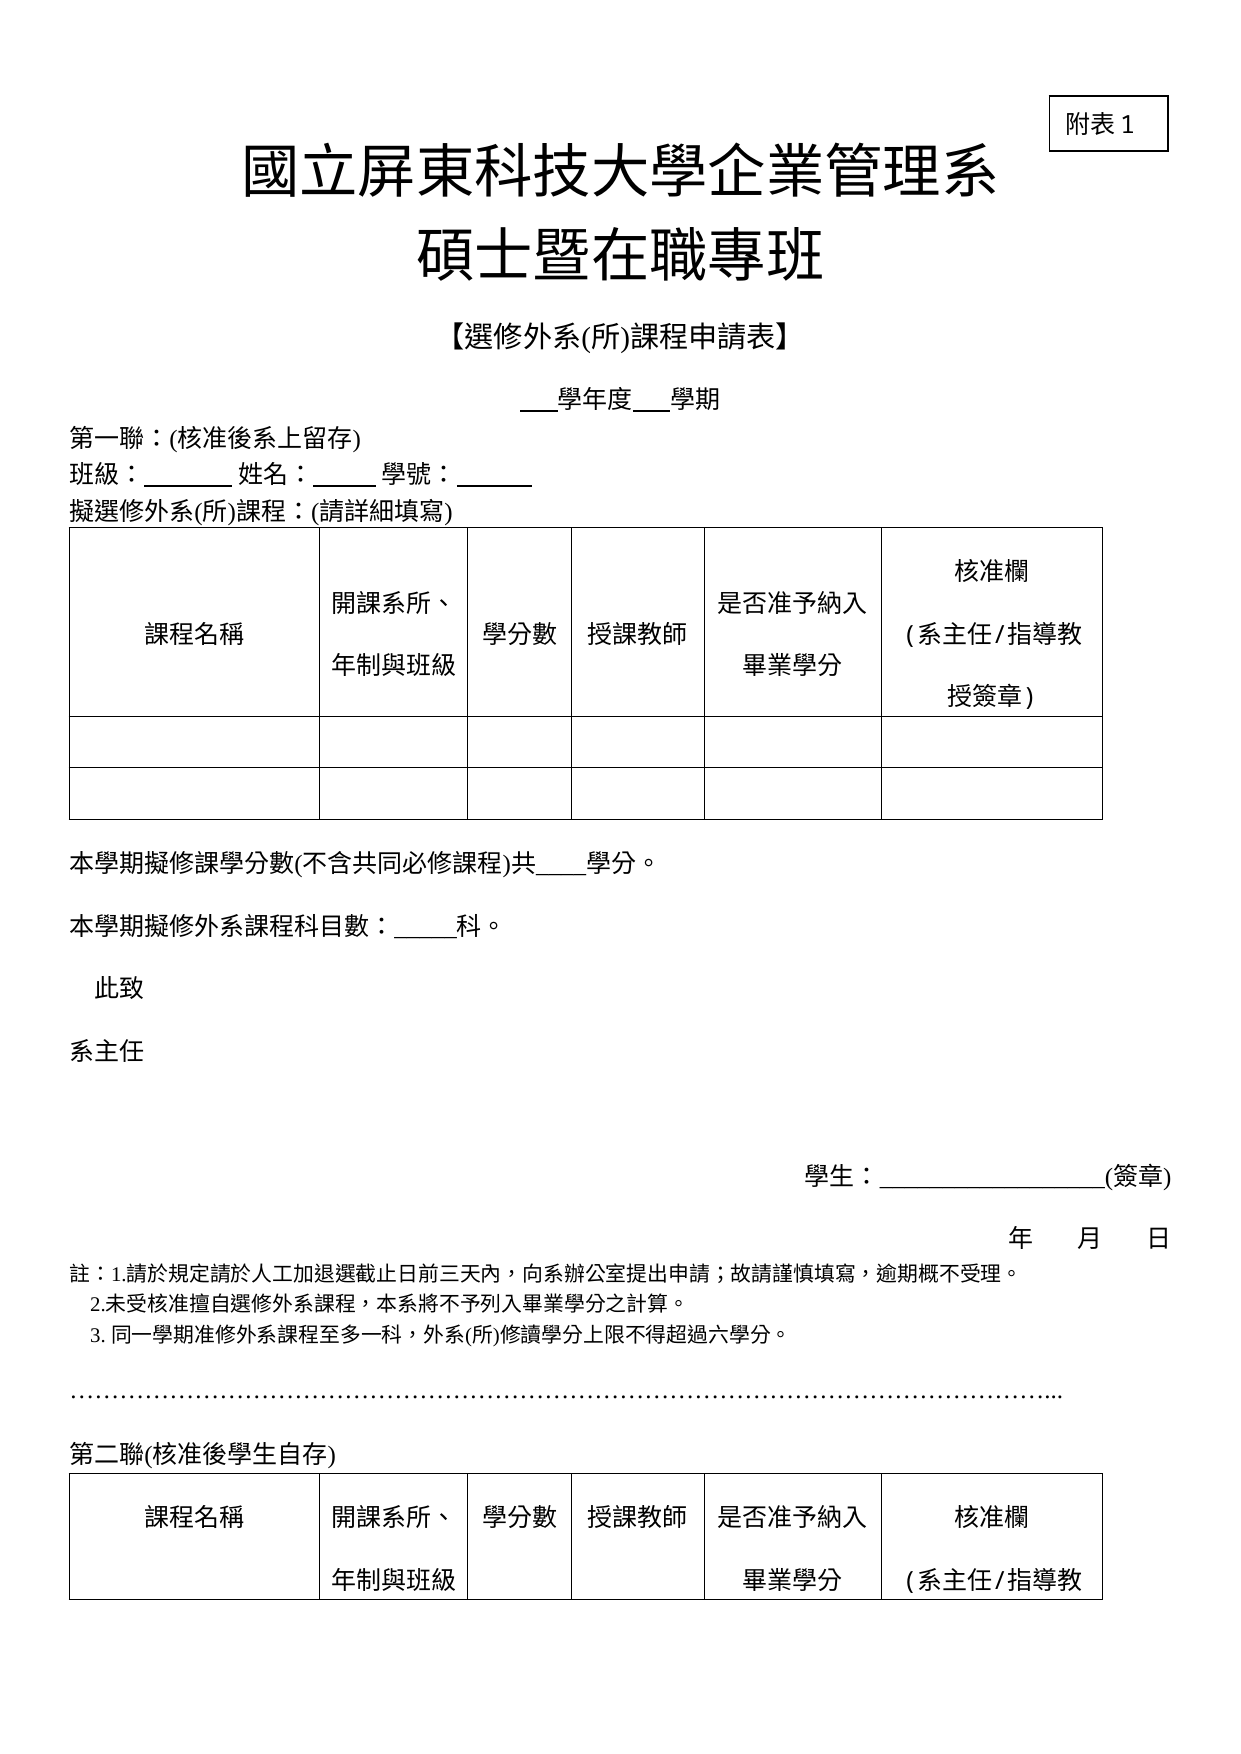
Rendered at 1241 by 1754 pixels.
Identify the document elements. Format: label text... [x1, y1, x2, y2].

text 此致 [69, 945, 1171, 1007]
table_cell [882, 717, 1102, 767]
text 年 月 日 [69, 1195, 1171, 1257]
table_header 授課教師 [572, 528, 704, 716]
table_cell [468, 717, 571, 767]
text 學年度 學期 [69, 356, 1171, 418]
table_cell [572, 768, 704, 819]
text 本學期擬修外系課程科目數：_____科。 [69, 882, 1171, 945]
table_header 授課教師 [572, 1474, 704, 1599]
table_cell [572, 717, 704, 767]
table_header 是否准予納入畢業學分 [705, 1474, 881, 1599]
table_cell [70, 768, 319, 819]
table_cell [705, 717, 881, 767]
table_header 核准欄 (系主任/指導教 [882, 1474, 1102, 1599]
table_cell [705, 768, 881, 819]
text 2.未受核准擅自選修外系課程，本系將不予列入畢業學分之計算。 [69, 1288, 1171, 1318]
text 系主任 [69, 1007, 1171, 1070]
text 碩士暨在職專班 [69, 209, 1171, 293]
table_header 是否准予納入畢業學分 [705, 528, 881, 716]
table_cell [882, 768, 1102, 819]
text 附表1 [1065, 104, 1152, 141]
text 【選修外系(所)課程申請表】 [69, 293, 1171, 356]
text 第一聯：(核准後系上留存) [69, 418, 1171, 455]
text 國立屏東科技大學企業管理系 [69, 124, 1171, 209]
text ………………………………………………………………………………………………………... [69, 1348, 1171, 1411]
table_header 開課系所、年制與班級 [320, 528, 467, 716]
text 本學期擬修課學分數(不含共同必修課程)共____學分。 [69, 820, 1171, 882]
table_cell [320, 717, 467, 767]
table_header 課程名稱 [70, 1474, 319, 1599]
table_header 課程名稱 [70, 528, 319, 716]
text 擬選修外系(所)課程：(請詳細填寫) [69, 491, 1171, 527]
table_cell [468, 768, 571, 819]
text 3. 同一學期准修外系課程至多一科，外系(所)修讀學分上限不得超過六學分。 [69, 1318, 1171, 1348]
table_header 學分數 [468, 1474, 571, 1599]
table_header 核准欄 (系主任/指導教授簽章) [882, 528, 1102, 716]
table_header 開課系所、年制與班級 [320, 1474, 467, 1599]
table_cell [70, 717, 319, 767]
table_header 學分數 [468, 528, 571, 716]
text 第二聯(核准後學生自存) [69, 1411, 1171, 1473]
text 註：1.請於規定請於人工加退選截止日前三天內，向系辦公室提出申請；故請謹慎填寫，逾期概不受理。 [69, 1257, 1171, 1288]
text 學生：__________________(簽章) [69, 1132, 1171, 1195]
table_cell [320, 768, 467, 819]
text 班級： 姓名： 學號： [69, 455, 1171, 491]
